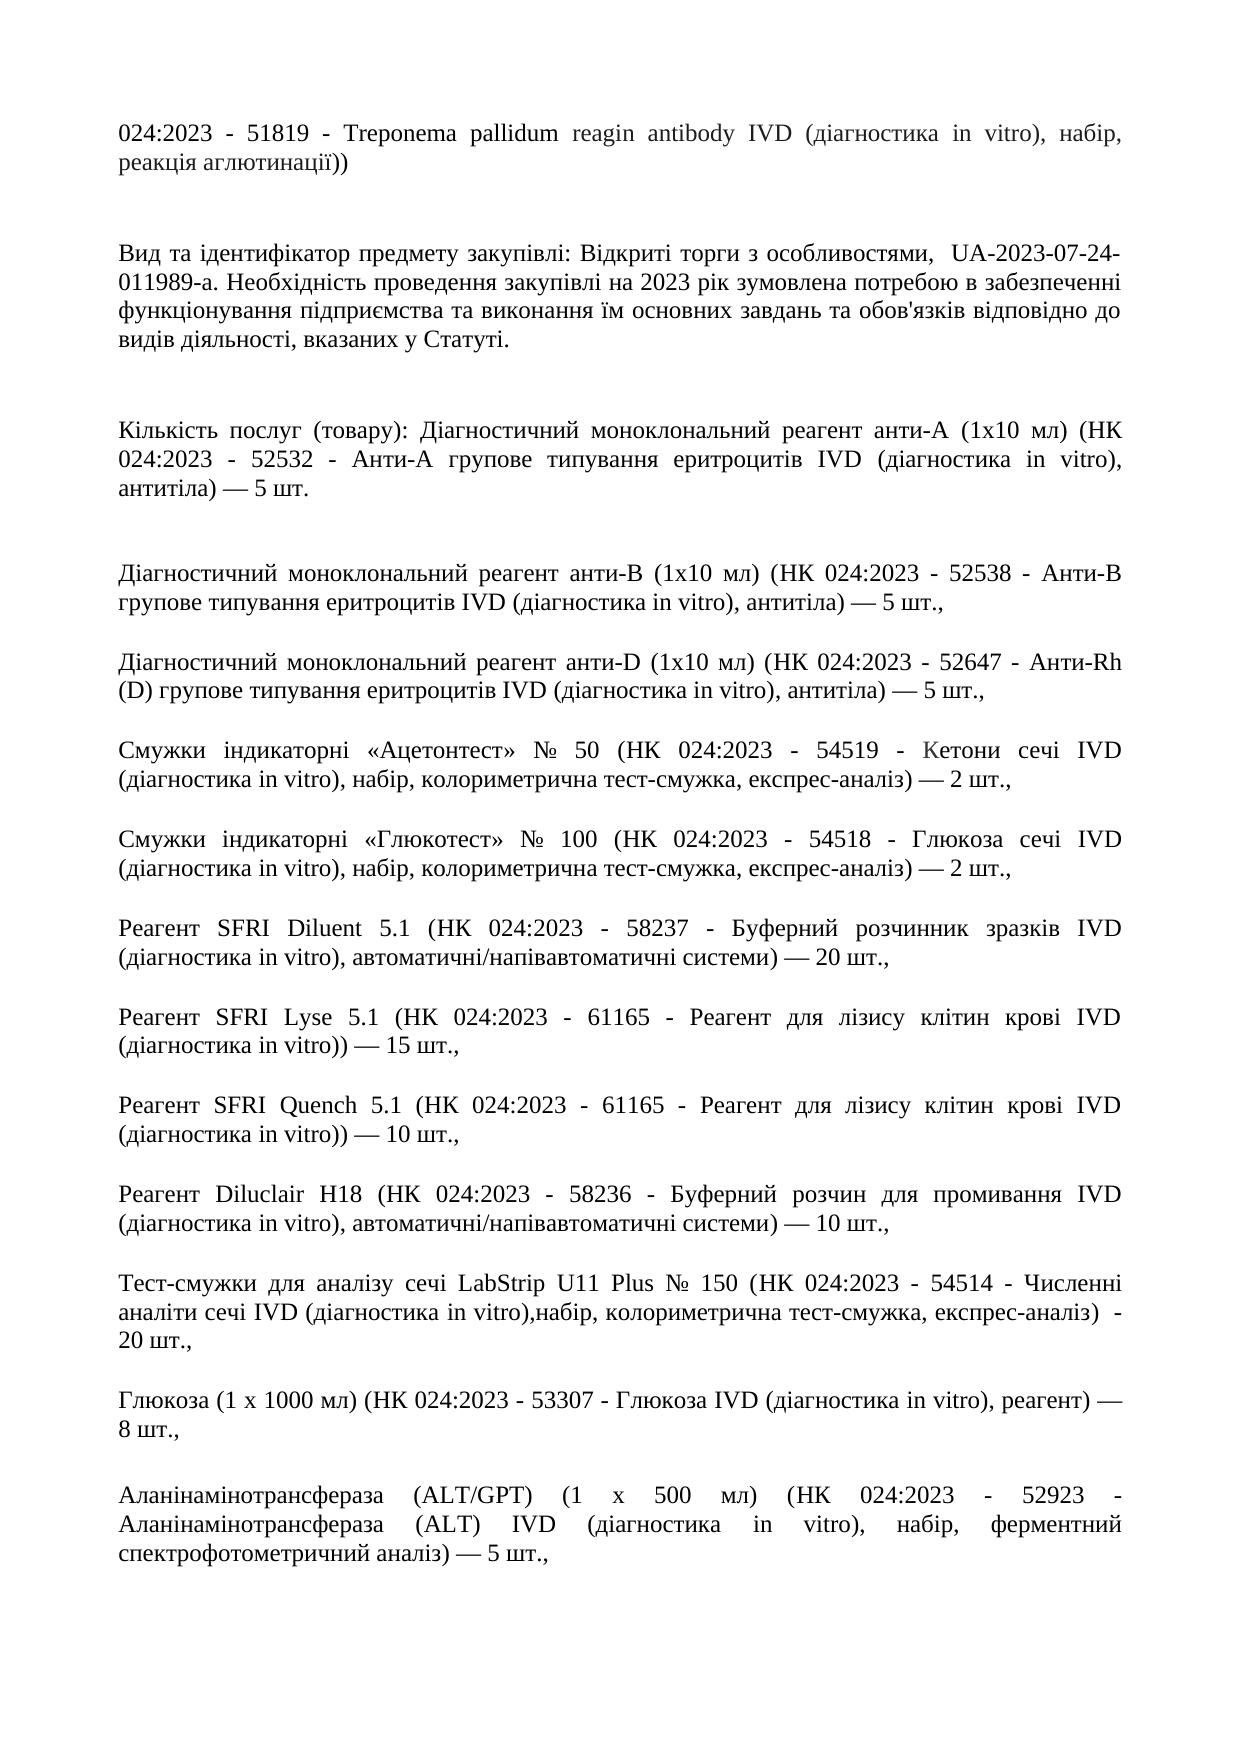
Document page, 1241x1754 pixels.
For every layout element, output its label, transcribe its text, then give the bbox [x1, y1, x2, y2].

text 024:2023 - 51819 - Treponema pallidum reagin antibody IVD (діагностика in vitro), набір, реакція аглютинації)) [118, 118, 1122, 176]
list Смужки індикаторні «Ацетонтест» № 50 (НК 024:2023 - 54519 - Кетони сечі IVD (діагностика in vitro), набір, колориметрична тест-смужка, експрес-аналіз) — 2 шт., [118, 736, 1122, 793]
list Діагностичний моноклональний реагент анти-D (1х10 мл) (НК 024:2023 - 52647 - Анти-Rh (D) групове типування еритроцитів IVD (діагностика in vitro), антитіла) — 5 шт., [118, 647, 1122, 704]
list Реагент SFRI Lyse 5.1 (НК 024:2023 - 61165 - Реагент для лізису клітин крові IVD (діагностика in vitro)) — 15 шт., [118, 1002, 1122, 1059]
list Діагностичний моноклональний реагент анти-В (1х10 мл) (НК 024:2023 - 52538 - Анти-B групове типування еритроцитів IVD (діагностика in vitro), антитіла) — 5 шт., [118, 558, 1122, 616]
text Вид та ідентифікатор предмету закупівлі: Відкриті торги з особливостями, UA-2023-07-24-011989-a. Необхідність проведення закупівлі на 2023 рік зумовлена потребою в забезпеченні функціонування підприємства та виконання їм основних завдань та обов'язків відповідно до видів діяльності, вказаних у Статуті. [118, 238, 1122, 353]
list Глюкоза (1 x 1000 мл) (НК 024:2023 - 53307 - Глюкоза IVD (діагностика in vitro), реагент) — 8 шт., [118, 1386, 1122, 1443]
list Реагент Diluclair H18 (НК 024:2023 - 58236 - Буферний розчин для промивання IVD (діагностика in vitro), автоматичні/напівавтоматичні системи) — 10 шт., [118, 1179, 1122, 1237]
list Тест-смужки для аналізу сечі LabStrip U11 Plus № 150 (НК 024:2023 - 54514 - Численні аналіти сечі IVD (діагностика in vitro),набір, колориметрична тест-смужка, експрес-аналіз) - 20 шт., [118, 1268, 1122, 1354]
list Реагент SFRI Quench 5.1 (НК 024:2023 - 61165 - Реагент для лізису клітин крові IVD (діагностика in vitro)) — 10 шт., [118, 1091, 1122, 1148]
list Смужки індикаторні «Глюкотест» № 100 (НК 024:2023 - 54518 - Глюкоза сечі IVD (діагностика in vitro), набір, колориметрична тест-смужка, експрес-аналіз) — 2 шт., [118, 824, 1122, 882]
list Реагент SFRI Diluent 5.1 (НК 024:2023 - 58237 - Буферний розчинник зразків IVD (діагностика in vitro), автоматичні/напівавтоматичні системи) — 20 шт., [118, 913, 1122, 971]
list Аланінамінотрансфераза (ALT/GPT) (1 x 500 мл) (НК 024:2023 - 52923 - Аланінамінотрансфераза (ALT) IVD (діагностика in vitro), набір, ферментний спектрофотометричний аналіз) — 5 шт., [118, 1481, 1122, 1567]
list Кількість послуг (товару): Діагностичний моноклональний реагент анти-А (1х10 мл) (НК 024:2023 - 52532 - Анти-A групове типування еритроцитів IVD (діагностика in vitro), антитіла) — 5 шт. [118, 416, 1122, 502]
